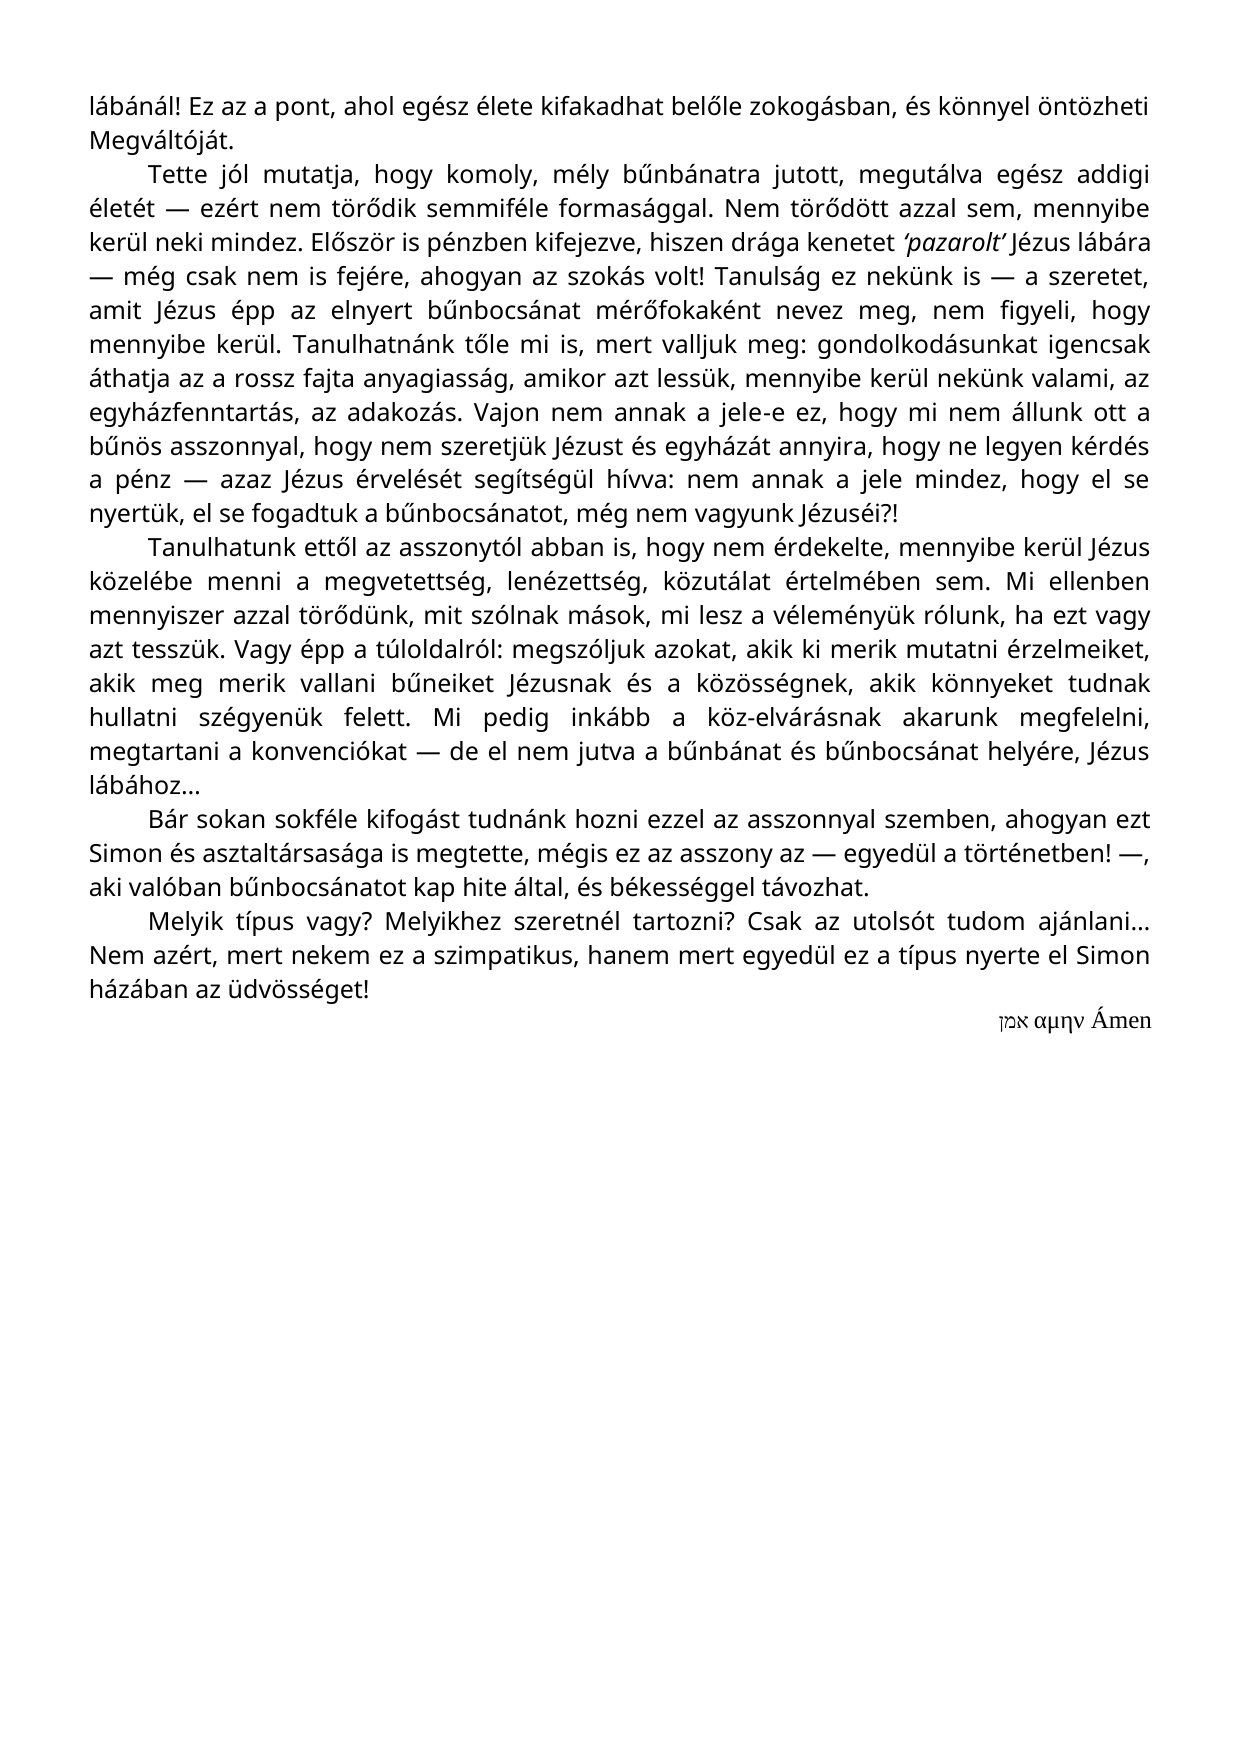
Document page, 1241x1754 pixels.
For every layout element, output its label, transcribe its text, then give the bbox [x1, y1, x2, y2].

text Bár sokan sokféle kifogást tudnánk hozni ezzel az asszonnyal szemben, ahogyan ezt Simon és asztaltársasága is megtette, mégis ez az asszony az — egyedül a történetben! —, aki valóban bűnbocsánatot kap hite által, és békességgel távozhat. [88, 802, 1152, 903]
text אמן αμην Ámen [88, 1005, 1152, 1034]
text Melyik típus vagy? Melyikhez szeretnél tartozni? Csak az utolsót tudom ajánlani… Nem azért, mert nekem ez a szimpatikus, hanem mert egyedül ez a típus nyerte el Simon házában az üdvösséget! [88, 903, 1152, 1005]
text Tanulhatunk ettől az asszonytól abban is, hogy nem érdekelte, mennyibe kerül Jézus közelébe menni a megvetettség, lenézettség, közutálat értelmében sem. Mi ellenben mennyiszer azzal törődünk, mit szólnak mások, mi lesz a véleményük rólunk, ha ezt vagy azt tesszük. Vagy épp a túloldalról: megszóljuk azokat, akik ki merik mutatni érzelmeiket, akik meg merik vallani bűneiket Jézusnak és a közösségnek, akik könnyeket tudnak hullatni szégyenük felett. Mi pedig inkább a köz-elvárásnak akarunk megfelelni, megtartani a konvenciókat ― de el nem jutva a bűnbánat és bűnbocsánat helyére, Jézus lábához… [88, 530, 1152, 802]
text Tette jól mutatja, hogy komoly, mély bűnbánatra jutott, megutálva egész addigi életét ― ezért nem törődik semmiféle formasággal. Nem törődött azzal sem, mennyibe kerül neki mindez. Először is pénzben kifejezve, hiszen drága kenetet ‘pazarolt’ Jézus lábára ― még csak nem is fejére, ahogyan az szokás volt! Tanulság ez nekünk is ― a szeretet, amit Jézus épp az elnyert bűnbocsánat mérőfokaként nevez meg, nem figyeli, hogy mennyibe kerül. Tanulhatnánk tőle mi is, mert valljuk meg: gondolkodásunkat igencsak áthatja az a rossz fajta anyagiasság, amikor azt lessük, mennyibe kerül nekünk valami, az egyházfenntartás, az adakozás. Vajon nem annak a jele‑e ez, hogy mi nem állunk ott a bűnös asszonnyal, hogy nem szeretjük Jézust és egyházát annyira, hogy ne legyen kérdés a pénz ― azaz Jézus érvelését segítségül hívva: nem annak a jele mindez, hogy el se nyertük, el se fogadtuk a bűnbocsánatot, még nem vagyunk Jézuséi?! [88, 156, 1152, 530]
text lábánál! Ez az a pont, ahol egész élete kifakadhat belőle zokogásban, és könnyel öntözheti Megváltóját. [88, 88, 1152, 156]
